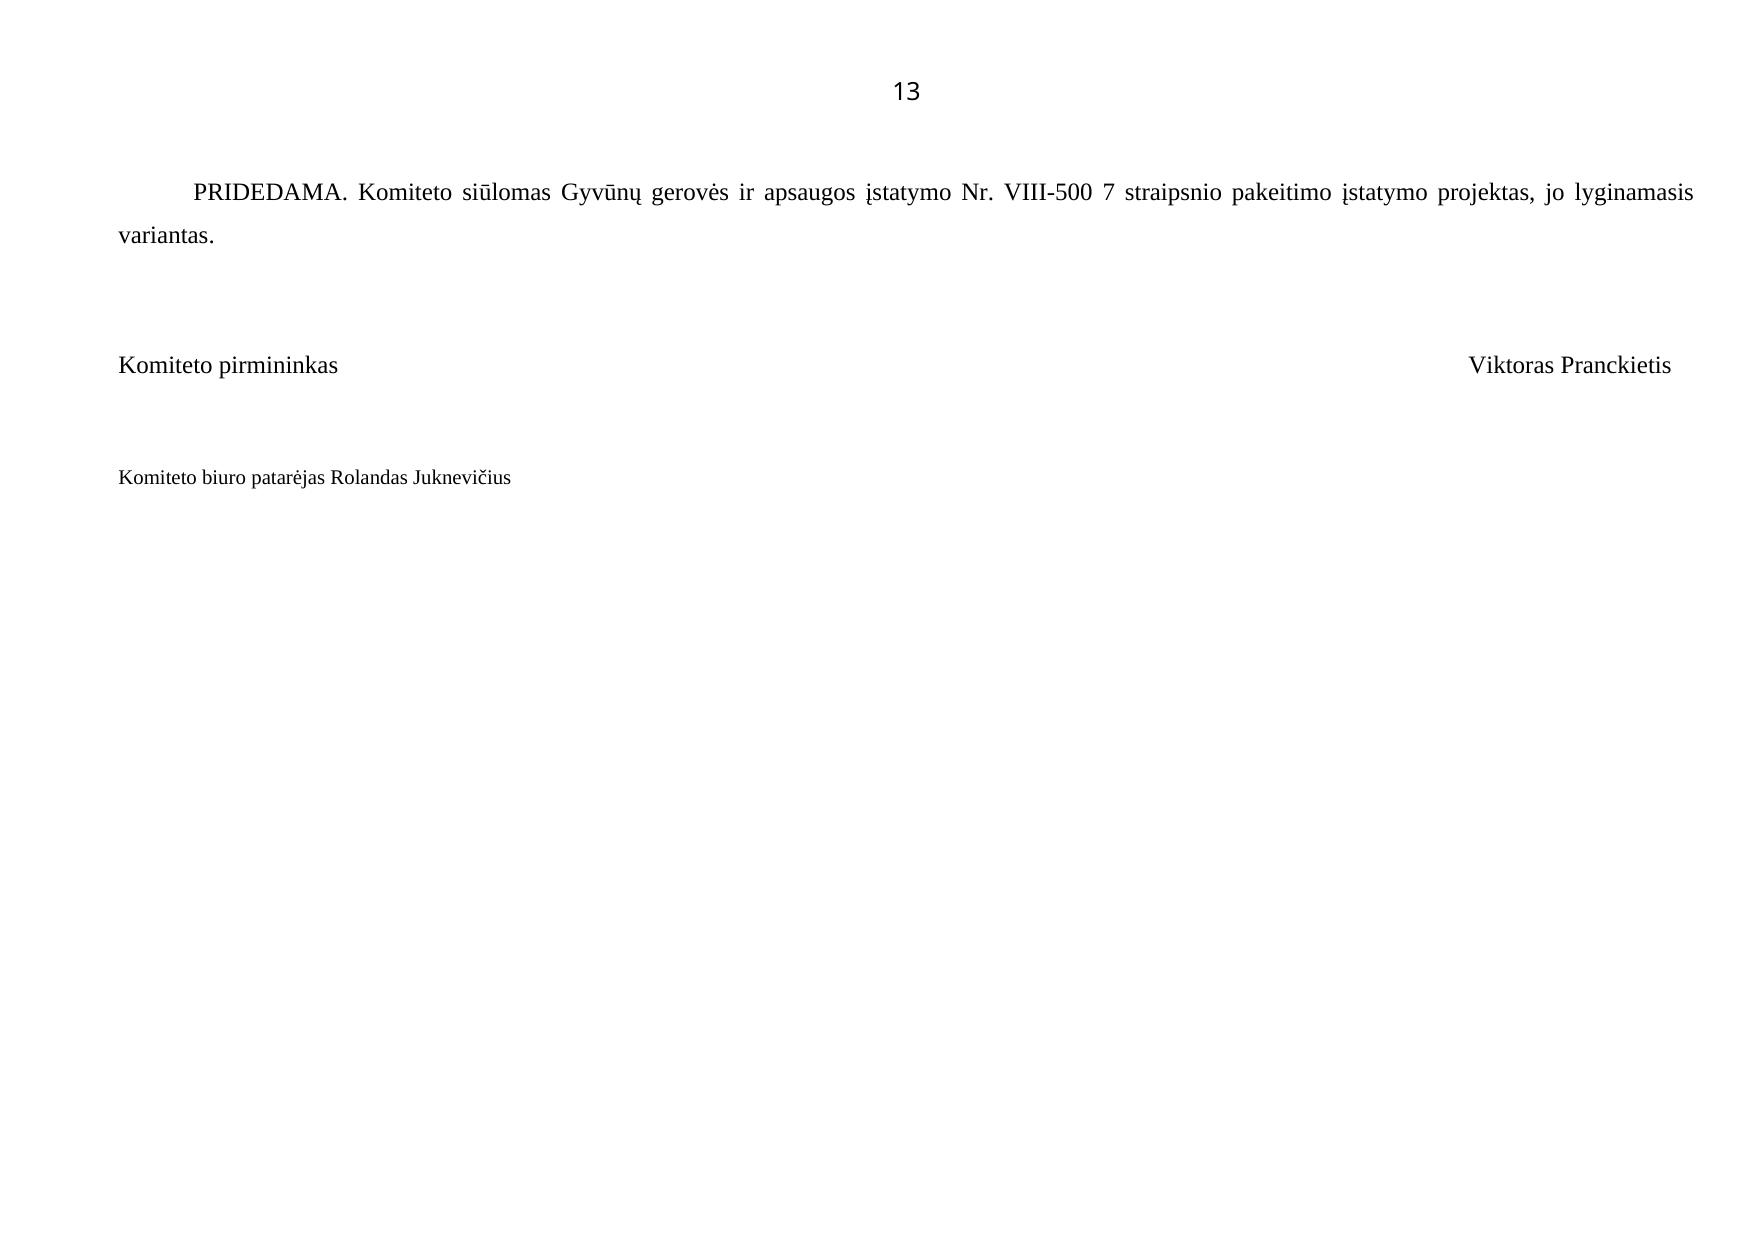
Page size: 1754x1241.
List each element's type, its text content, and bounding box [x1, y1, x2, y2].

text PRIDEDAMA. Komiteto siūlomas Gyvūnų gerovės ir apsaugos įstatymo Nr. VIII-500 7 straipsnio pakeitimo įstatymo projektas, jo lyginamasis variantas. [118, 177, 1695, 249]
text Komiteto pirmininkas Viktoras Pranckietis [118, 350, 1695, 378]
text Komiteto biuro patarėjas Rolandas Juknevičius [118, 465, 1695, 489]
